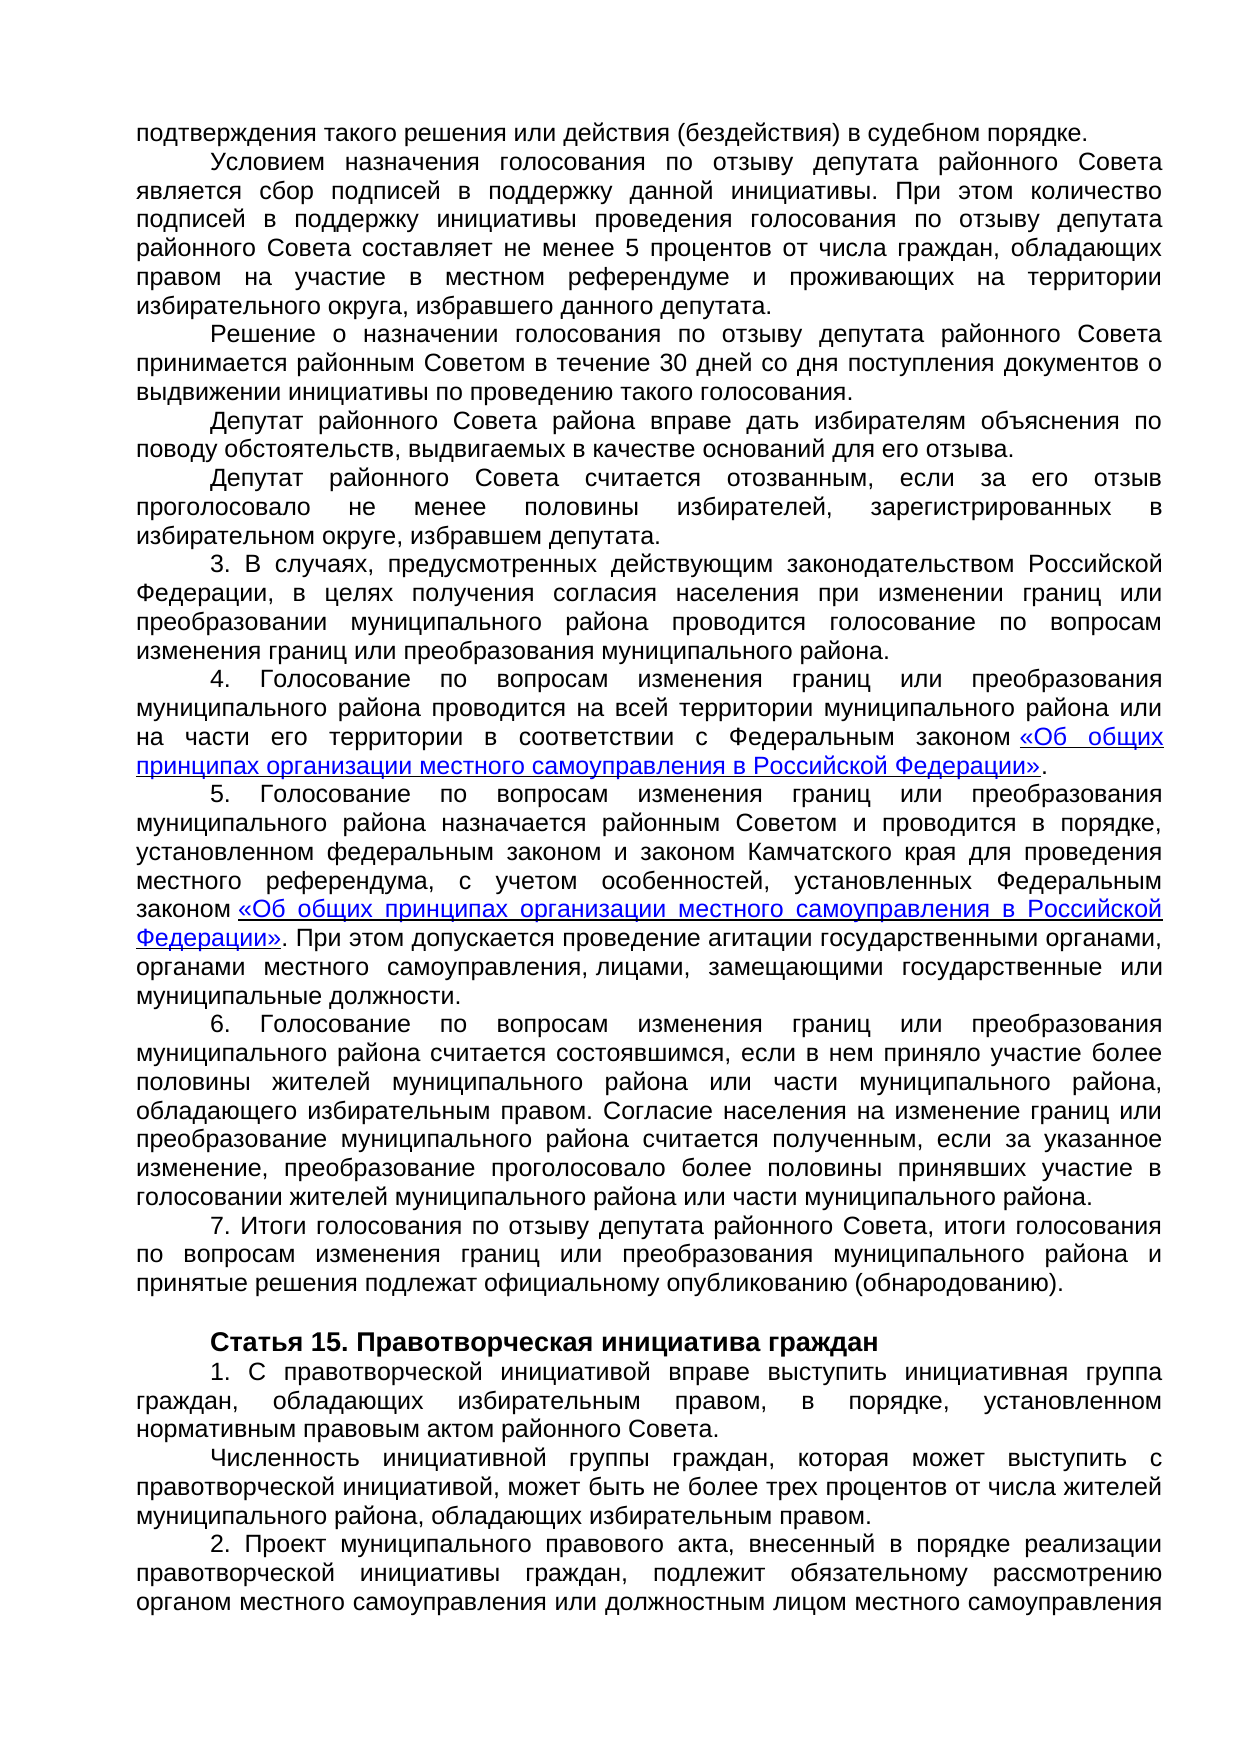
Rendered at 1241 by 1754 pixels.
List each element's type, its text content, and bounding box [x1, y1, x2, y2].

text 4. Голосование по вопросам изменения границ или преобразования муниципального района проводится на всей территории муниципального района или на части его территории в соответствии с Федеральным законом «Об общих принципах организации местного самоуправления в Российской Федерации». [136, 664, 1163, 779]
text Депутат районного Совета считается отозванным, если за его отзыв проголосовало не менее половины избирателей, зарегистрированных в избирательном округе, избравшем депутата. [136, 463, 1163, 549]
text 1. С правотворческой инициативой вправе выступить инициативная группа граждан, обладающих избирательным правом, в порядке, установленном нормативным правовым актом районного Совета. [136, 1357, 1163, 1443]
text 3. В случаях, предусмотренных действующим законодательством Российской Федерации, в целях получения согласия населения при изменении границ или преобразовании муниципального района проводится голосование по вопросам изменения границ или преобразования муниципального района. [136, 549, 1163, 664]
text Депутат районного Совета района вправе дать избирателям объяснения по поводу обстоятельств, выдвигаемых в качестве оснований для его отзыва. [136, 406, 1163, 463]
text 7. Итоги голосования по отзыву депутата районного Совета, итоги голосования по вопросам изменения границ или преобразования муниципального района и принятые решения подлежат официальному опубликованию (обнародованию). [136, 1211, 1163, 1297]
text Условием назначения голосования по отзыву депутата районного Совета является сбор подписей в поддержку данной инициативы. При этом количество подписей в поддержку инициативы проведения голосования по отзыву депутата районного Совета составляет не менее 5 процентов от числа граждан, обладающих правом на участие в местном референдуме и проживающих на территории избирательного округа, избравшего данного депутата. [136, 147, 1163, 319]
text Численность инициативной группы граждан, которая может выступить с правотворческой инициативой, может быть не более трех процентов от числа жителей муниципального района, обладающих избирательным правом. [136, 1443, 1163, 1529]
text подтверждения такого решения или действия (бездействия) в судебном порядке. [136, 118, 1163, 147]
text 5. Голосование по вопросам изменения границ или преобразования муниципального района назначается районным Советом и проводится в порядке, установленном федеральным законом и законом Камчатского края для проведения местного референдума, с учетом особенностей, установленных Федеральным законом «Об общих принципах организации местного самоуправления в Российской Федерации». При этом допускается проведение агитации государственными органами, органами местного самоуправления, лицами, замещающими государственные или муниципальные должности. [136, 779, 1163, 1009]
text 6. Голосование по вопросам изменения границ или преобразования муниципального района считается состоявшимся, если в нем приняло участие более половины жителей муниципального района или части муниципального района, обладающего избирательным правом. Согласие населения на изменение границ или преобразование муниципального района считается полученным, если за указанное изменение, преобразование проголосовало более половины принявших участие в голосовании жителей муниципального района или части муниципального района. [136, 1009, 1163, 1211]
text Решение о назначении голосования по отзыву депутата районного Совета принимается районным Советом в течение 30 дней со дня поступления документов о выдвижении инициативы по проведению такого голосования. [136, 319, 1163, 406]
text Статья 15. Правотворческая инициатива граждан [136, 1326, 1163, 1357]
text 2. Проект муниципального правового акта, внесенный в порядке реализации правотворческой инициативы граждан, подлежит обязательному рассмотрению органом местного самоуправления или должностным лицом местного самоуправления [136, 1529, 1163, 1616]
